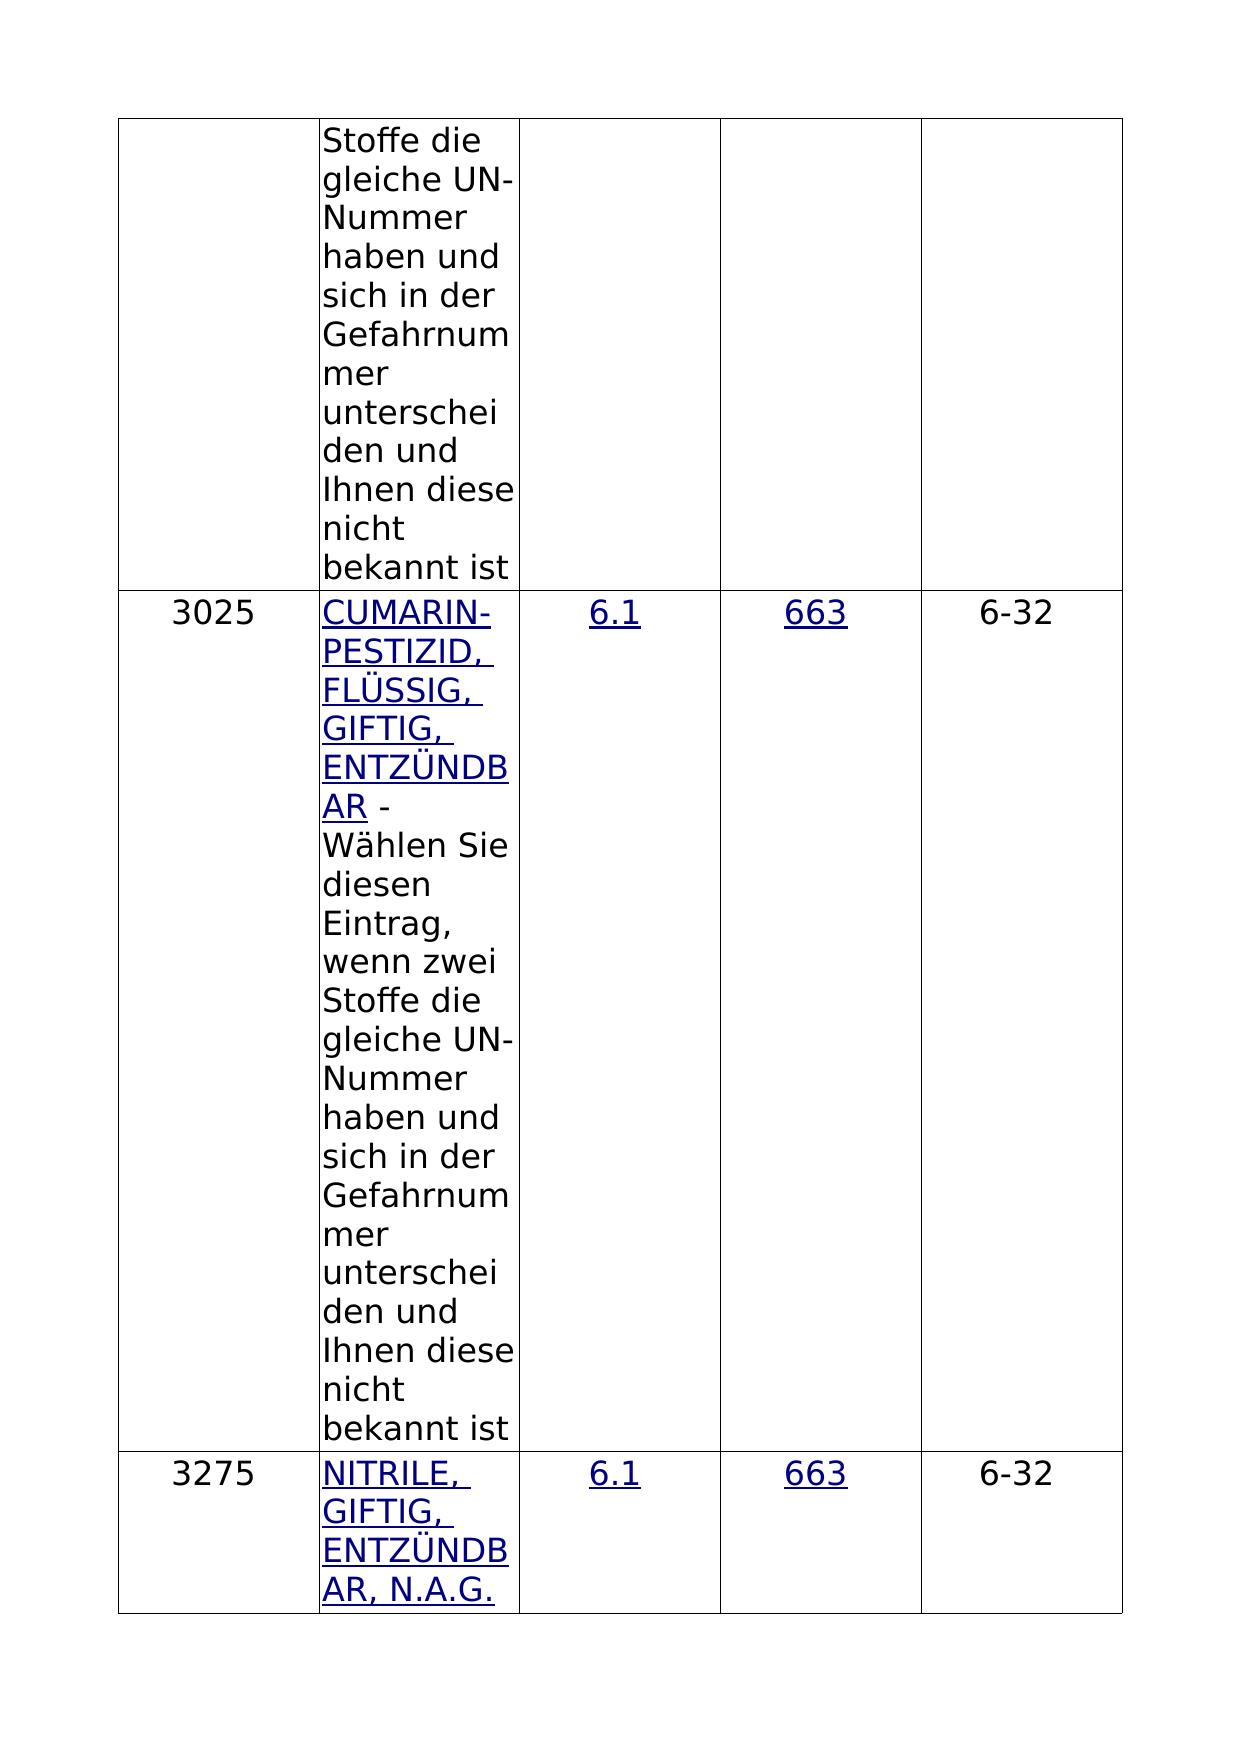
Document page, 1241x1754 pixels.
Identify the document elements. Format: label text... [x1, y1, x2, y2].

table_cell 3275 [119, 1452, 319, 1612]
table_cell [520, 119, 720, 590]
table_cell 6.1 [520, 1452, 720, 1612]
table_cell 6.1 [520, 591, 720, 1451]
table_cell 663 [721, 591, 921, 1451]
table_cell 3025 [119, 591, 319, 1451]
table_cell [721, 119, 921, 590]
table_cell [922, 119, 1122, 590]
table_cell 6-32 [922, 1452, 1122, 1612]
table_cell NITRILE, GIFTIG, ENTZÜNDBAR, N.A.G. [320, 1452, 519, 1612]
table_cell CUMARIN-PESTIZID, FLÜSSIG, GIFTIG, ENTZÜNDBAR - Wählen Sie diesen Eintrag, wenn zwei Stoffe die gleiche UN-Nummer haben und sich in der Gefahrnummer unterscheiden und Ihnen diese nicht bekannt ist [320, 591, 519, 1451]
table_cell 663 [721, 1452, 921, 1612]
table_cell 6-32 [922, 591, 1122, 1451]
table_cell Stoffe die gleiche UN-Nummer haben und sich in der Gefahrnummer unterscheiden und Ihnen diese nicht bekannt ist [320, 119, 519, 590]
table_cell [119, 119, 319, 590]
